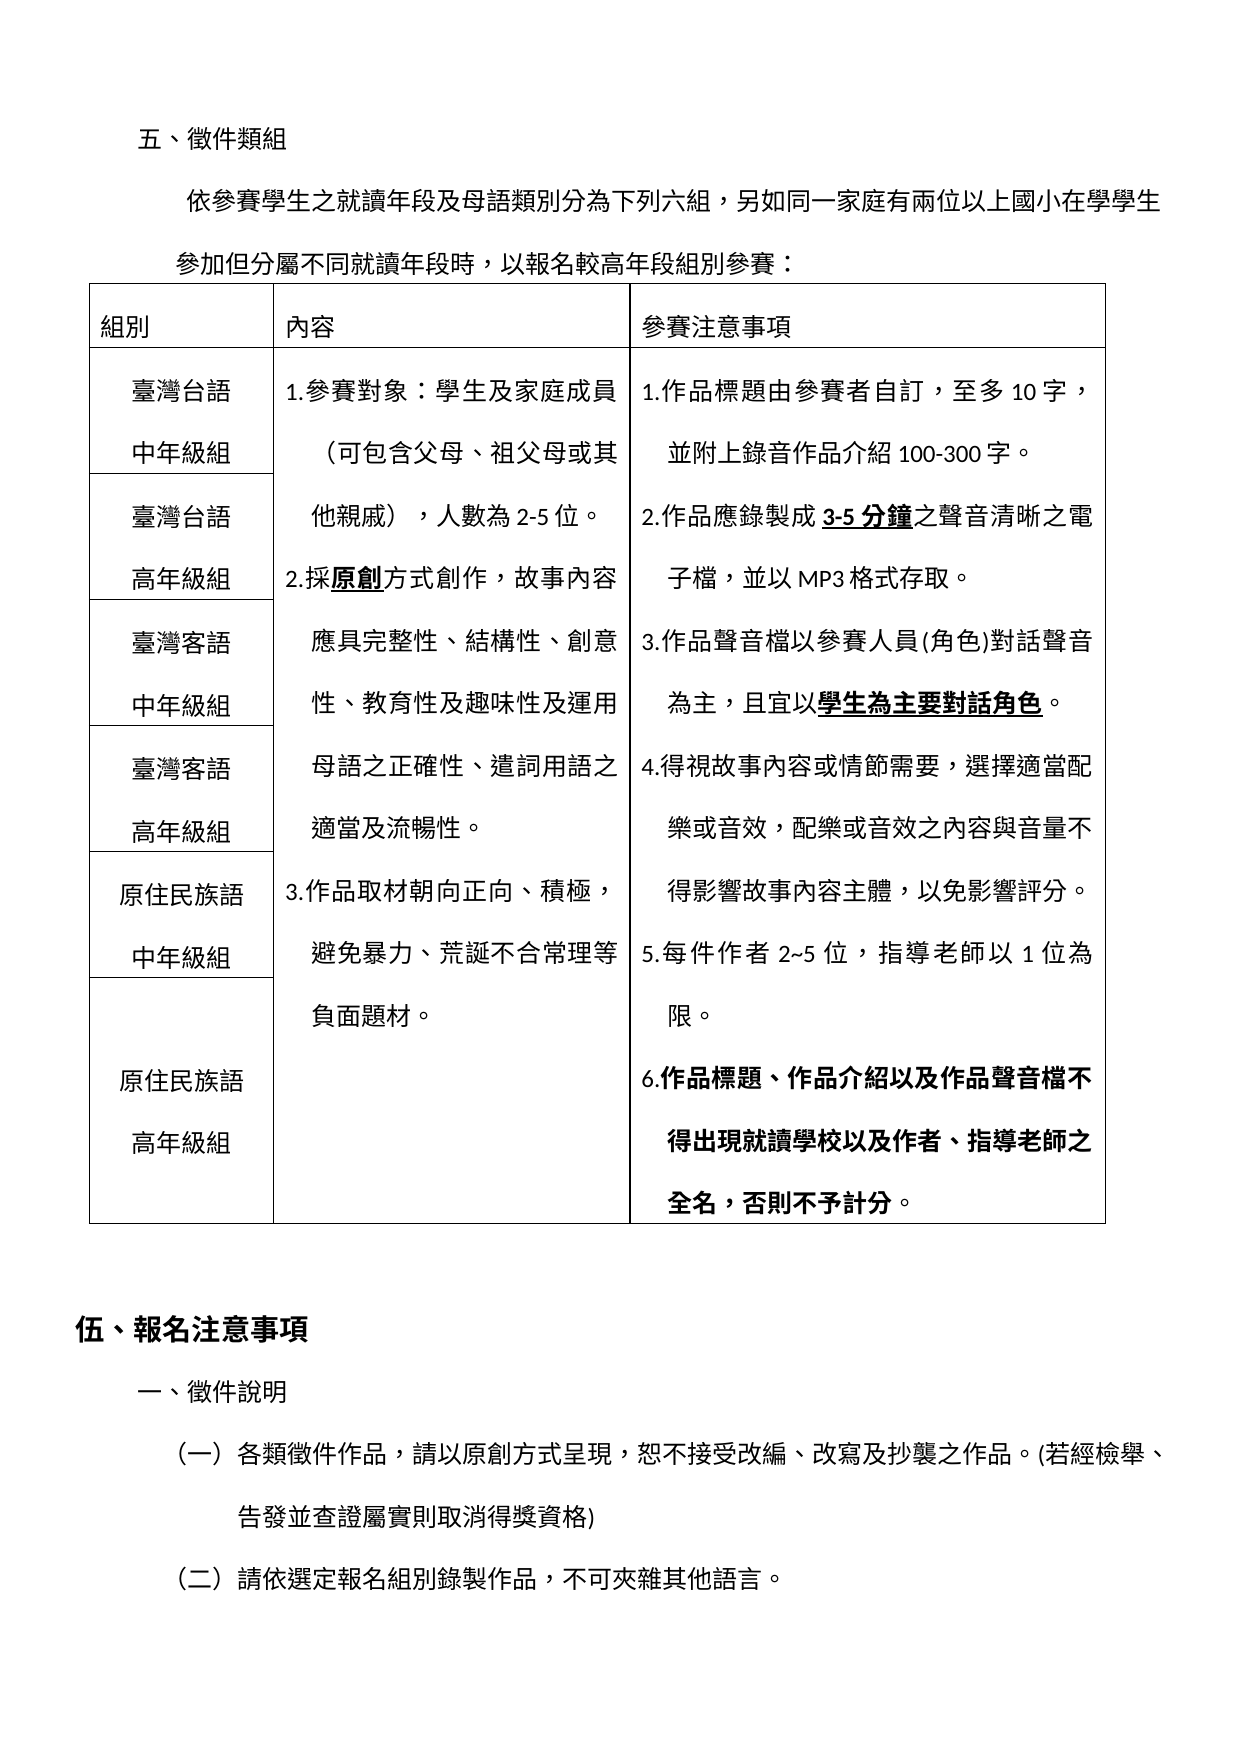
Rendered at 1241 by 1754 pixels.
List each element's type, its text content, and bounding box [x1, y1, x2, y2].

text （二）請依選定報名組別錄製作品，不可夾雜其他語言。 [75, 1536, 1165, 1599]
table_cell 原住民族語 高年級組 [90, 978, 273, 1223]
table_header 內容 [274, 284, 629, 347]
text 依參賽學生之就讀年段及母語類別分為下列六組，另如同一家庭有兩位以上國小在學學生參加但分屬不同就讀年段時，以報名較高年段組別參賽： [175, 158, 1165, 283]
table_cell 臺灣客語 中年級組 [90, 600, 273, 725]
text 一、徵件說明 [137, 1349, 1165, 1411]
table_cell 1.作品標題由參賽者自訂，至多10字，並附上錄音作品介紹100-300字。 2.作品應錄製成3-5分鐘之聲音清晰之電子檔，並以MP3格式存取。 3.作品聲音檔以參賽人員(角色)對話聲音為主，且宜以學生為主要對話角色。 4.得視故事內容或情節需要，選擇適當配樂或音效，配樂或音效之內容與音量不得影響故事內容主體，以免影響評分。 5.每件作者2~5位，指導老師以1位為限。 6.作品標題、作品介紹以及作品聲音檔不得出現就讀學校以及作者、指導老師之全名，否則不予計分。 [631, 348, 1105, 1223]
table_header 參賽注意事項 [631, 284, 1105, 347]
text （一）各類徵件作品，請以原創方式呈現，恕不接受改編、改寫及抄襲之作品。(若經檢舉、告發並查證屬實則取消得獎資格) [162, 1411, 1165, 1536]
text 五、徵件類組 [138, 96, 1165, 158]
text 伍、報名注意事項 [75, 1286, 1165, 1349]
table_cell 臺灣台語 高年級組 [90, 474, 273, 599]
table_cell 1.參賽對象：學生及家庭成員（可包含父母、祖父母或其他親戚），人數為2-5位。 2.採原創方式創作，故事內容應具完整性、結構性、創意性、教育性及趣味性及運用母語之正確性、遣詞用語之適當及流暢性。 3.作品取材朝向正向、積極，避免暴力、荒誕不合常理等負面題材。 [274, 348, 629, 1223]
table_cell 臺灣客語 高年級組 [90, 726, 273, 851]
table_header 組別 [90, 284, 273, 347]
table_cell 原住民族語 中年級組 [90, 852, 273, 977]
table_cell 臺灣台語 中年級組 [90, 348, 273, 473]
